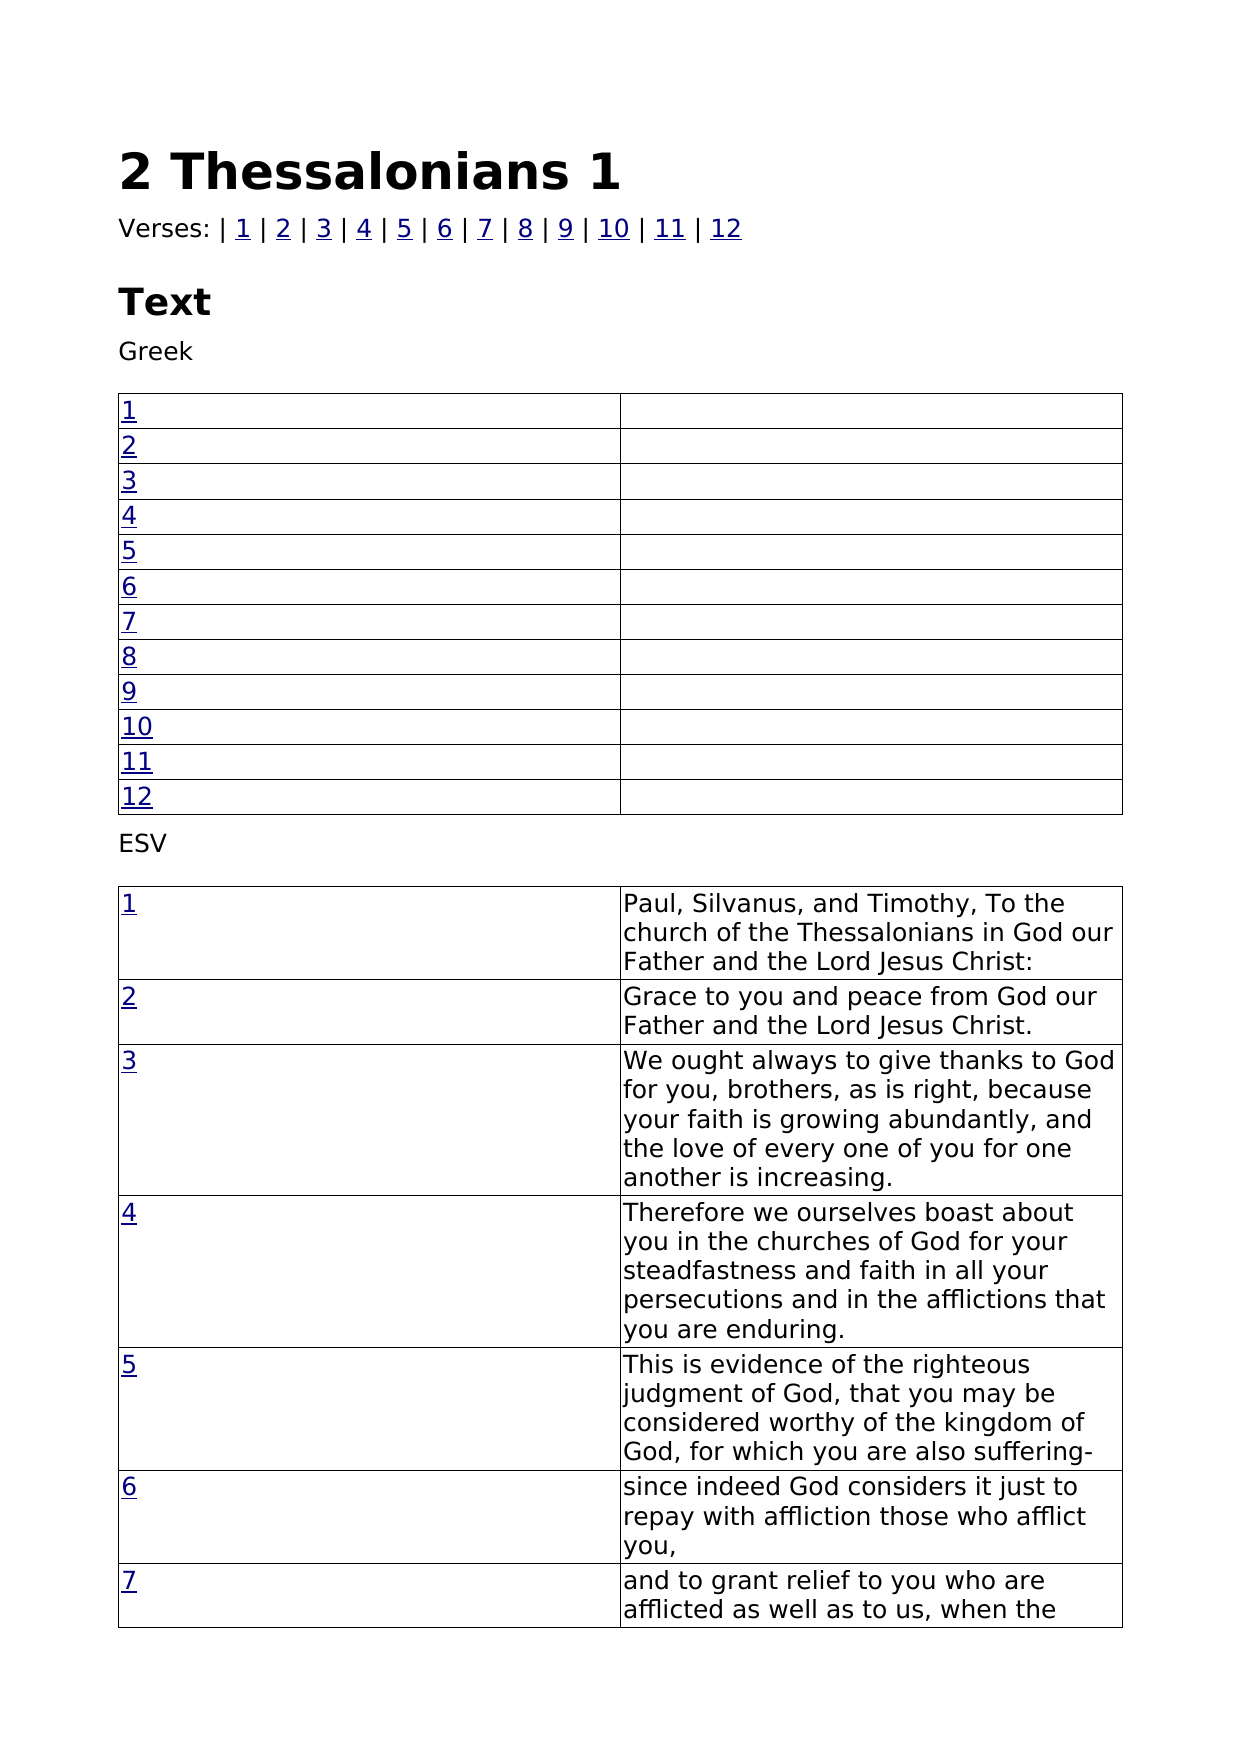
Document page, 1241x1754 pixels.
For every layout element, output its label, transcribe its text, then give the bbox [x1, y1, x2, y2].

table_cell 2 [119, 980, 620, 1043]
subtitle 2 Thessalonians 1 [118, 143, 1122, 201]
table_cell 7 [119, 1564, 620, 1627]
table_header [621, 394, 1122, 428]
table_cell [621, 429, 1122, 463]
table_cell Therefore we ourselves boast about you in the churches of God for your steadfastness and faith in all your persecutions and in the afflictions that you are enduring. [621, 1196, 1122, 1347]
table_cell [621, 535, 1122, 569]
table_cell 4 [119, 500, 620, 533]
table_cell [621, 640, 1122, 674]
text Verses: | 1 | 2 | 3 | 4 | 5 | 6 | 7 | 8 | 9 | 10 | 11 | 12 [118, 214, 1122, 243]
table_cell 4 [119, 1196, 620, 1347]
table_cell and to grant relief to you who are afflicted as well as to us, when the [621, 1564, 1122, 1627]
table_header Paul, Silvanus, and Timothy, To the church of the Thessalonians in God our Father and the Lord Jesus Christ: [621, 887, 1122, 979]
table_cell 5 [119, 1348, 620, 1469]
table_cell [621, 710, 1122, 744]
table_cell 10 [119, 710, 620, 744]
table_cell 7 [119, 605, 620, 639]
table_cell [621, 745, 1122, 779]
table_cell [621, 780, 1122, 814]
table_header 1 [119, 394, 620, 428]
table_cell since indeed God considers it just to repay with affliction those who afflict you, [621, 1471, 1122, 1563]
table_cell 3 [119, 464, 620, 498]
table_cell 6 [119, 570, 620, 604]
text Greek [118, 337, 1122, 366]
table_cell 3 [119, 1045, 620, 1195]
table_cell [621, 675, 1122, 709]
table_cell 12 [119, 780, 620, 814]
table_cell 11 [119, 745, 620, 779]
text ESV [118, 829, 1122, 858]
table_cell [621, 464, 1122, 498]
table_cell Grace to you and peace from God our Father and the Lord Jesus Christ. [621, 980, 1122, 1043]
table_cell 2 [119, 429, 620, 463]
table_cell This is evidence of the righteous judgment of God, that you may be considered worthy of the kingdom of God, for which you are also suffering- [621, 1348, 1122, 1469]
table_cell 5 [119, 535, 620, 569]
table_cell We ought always to give thanks to God for you, brothers, as is right, because your faith is growing abundantly, and the love of every one of you for one another is increasing. [621, 1045, 1122, 1195]
table_cell 8 [119, 640, 620, 674]
table_header 1 [119, 887, 620, 979]
table_cell [621, 500, 1122, 533]
table_cell [621, 570, 1122, 604]
table_cell [621, 605, 1122, 639]
table_cell 6 [119, 1471, 620, 1563]
table_cell 9 [119, 675, 620, 709]
subtitle Text [118, 281, 1122, 324]
